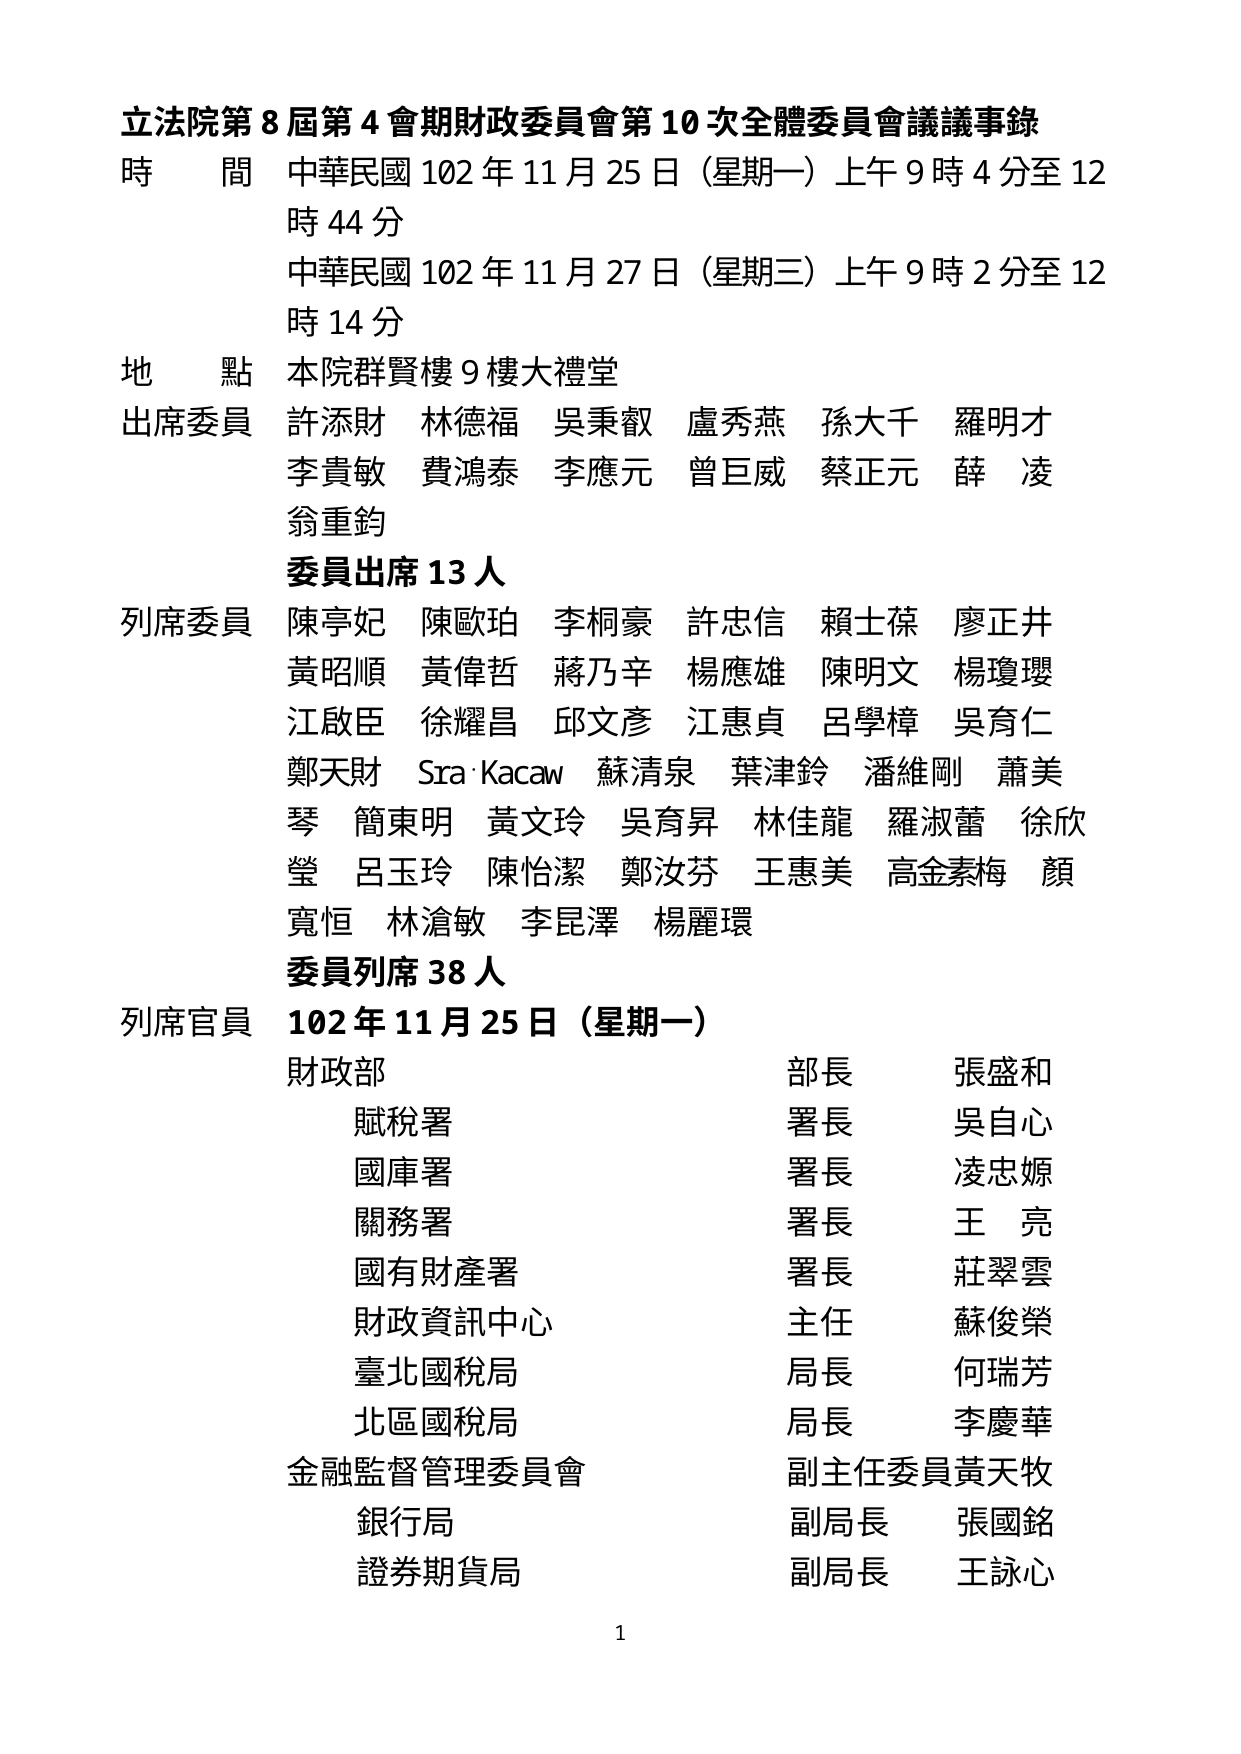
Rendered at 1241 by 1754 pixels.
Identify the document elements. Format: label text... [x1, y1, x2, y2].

text 財政資訊中心 主任 蘇俊榮 [120, 1294, 1120, 1344]
text 賦稅署 署長 吳自心 [120, 1094, 1120, 1144]
text 關務署 署長 王 亮 [120, 1194, 1120, 1244]
text 金融監督管理委員會 副主任委員黃天牧 [120, 1444, 1120, 1494]
text 財政部 部長 張盛和 [287, 1044, 1132, 1094]
text 臺北國稅局 局長 何瑞芳 [120, 1344, 1120, 1394]
text 北區國稅局 局長 李慶華 [120, 1394, 1120, 1444]
text 國庫署 署長 凌忠嫄 [120, 1144, 1120, 1194]
text 證券期貨局 副局長 王詠心 [187, 1544, 1120, 1594]
text 國有財產署 署長 莊翠雲 [120, 1244, 1120, 1294]
text 銀行局 副局長 張國銘 [187, 1494, 1120, 1544]
text 出席委員 許添財 林德福 吳秉叡 盧秀燕 孫大千 羅明才 李貴敏 費鴻泰 李應元 曾巨威 蔡正元 薛 凌 翁重鈞 [120, 394, 1087, 544]
text 列席官員 102年11月25日（星期一） [120, 994, 1120, 1044]
text 立法院第8屆第4會期財政委員會第10次全體委員會議議事錄 [120, 94, 1153, 144]
text 時 間 中華民國102年11月25日（星期一）上午9時4分至12時44分 中華民國102年11月27日（星期三）上午9時2分至12時14分 [120, 144, 1120, 344]
text 列席委員 陳亭妃 陳歐珀 李桐豪 許忠信 賴士葆 廖正井 黃昭順 黃偉哲 蔣乃辛 楊應雄 陳明文 楊瓊瓔 江啟臣 徐耀昌 邱文彥 江惠貞 呂學樟 吳育仁 鄭天財 Sra˙Kacaw 蘇清泉 葉津鈴 潘維剛 蕭美琴 簡東明 黃文玲 吳育昇 林佳龍 羅淑蕾 徐欣瑩 呂玉玲 陳怡潔 鄭汝芬 王惠美 高金素梅 顏寬恒 林滄敏 李昆澤 楊麗環 [120, 594, 1087, 944]
text 地 點 本院群賢樓9樓大禮堂 [120, 344, 1120, 394]
text 委員列席38人 [287, 944, 1120, 994]
text 委員出席13人 [287, 544, 1120, 594]
